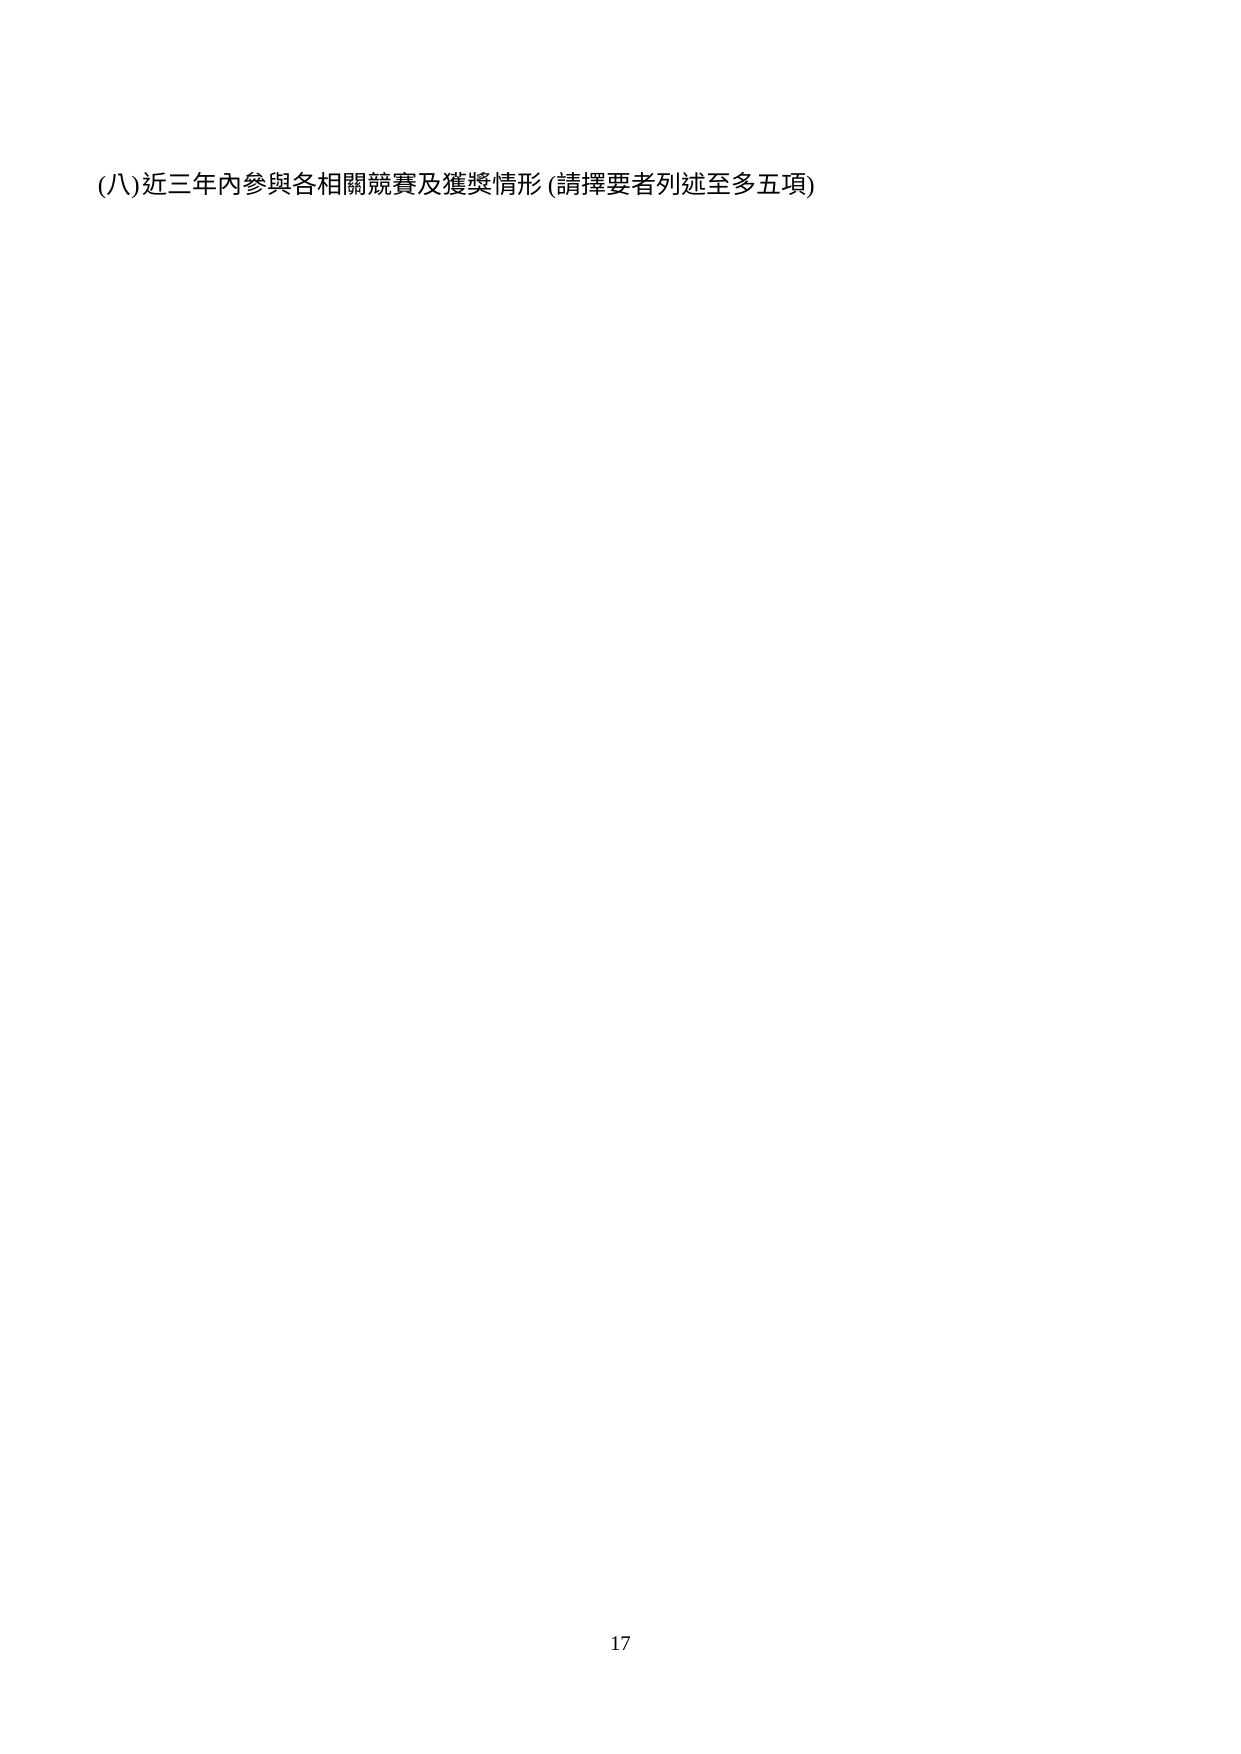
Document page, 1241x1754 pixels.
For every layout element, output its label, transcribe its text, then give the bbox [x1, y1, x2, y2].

list 近三年內參與各相關競賽及獲獎情形 (請擇要者列述至多五項) [98, 164, 1128, 201]
